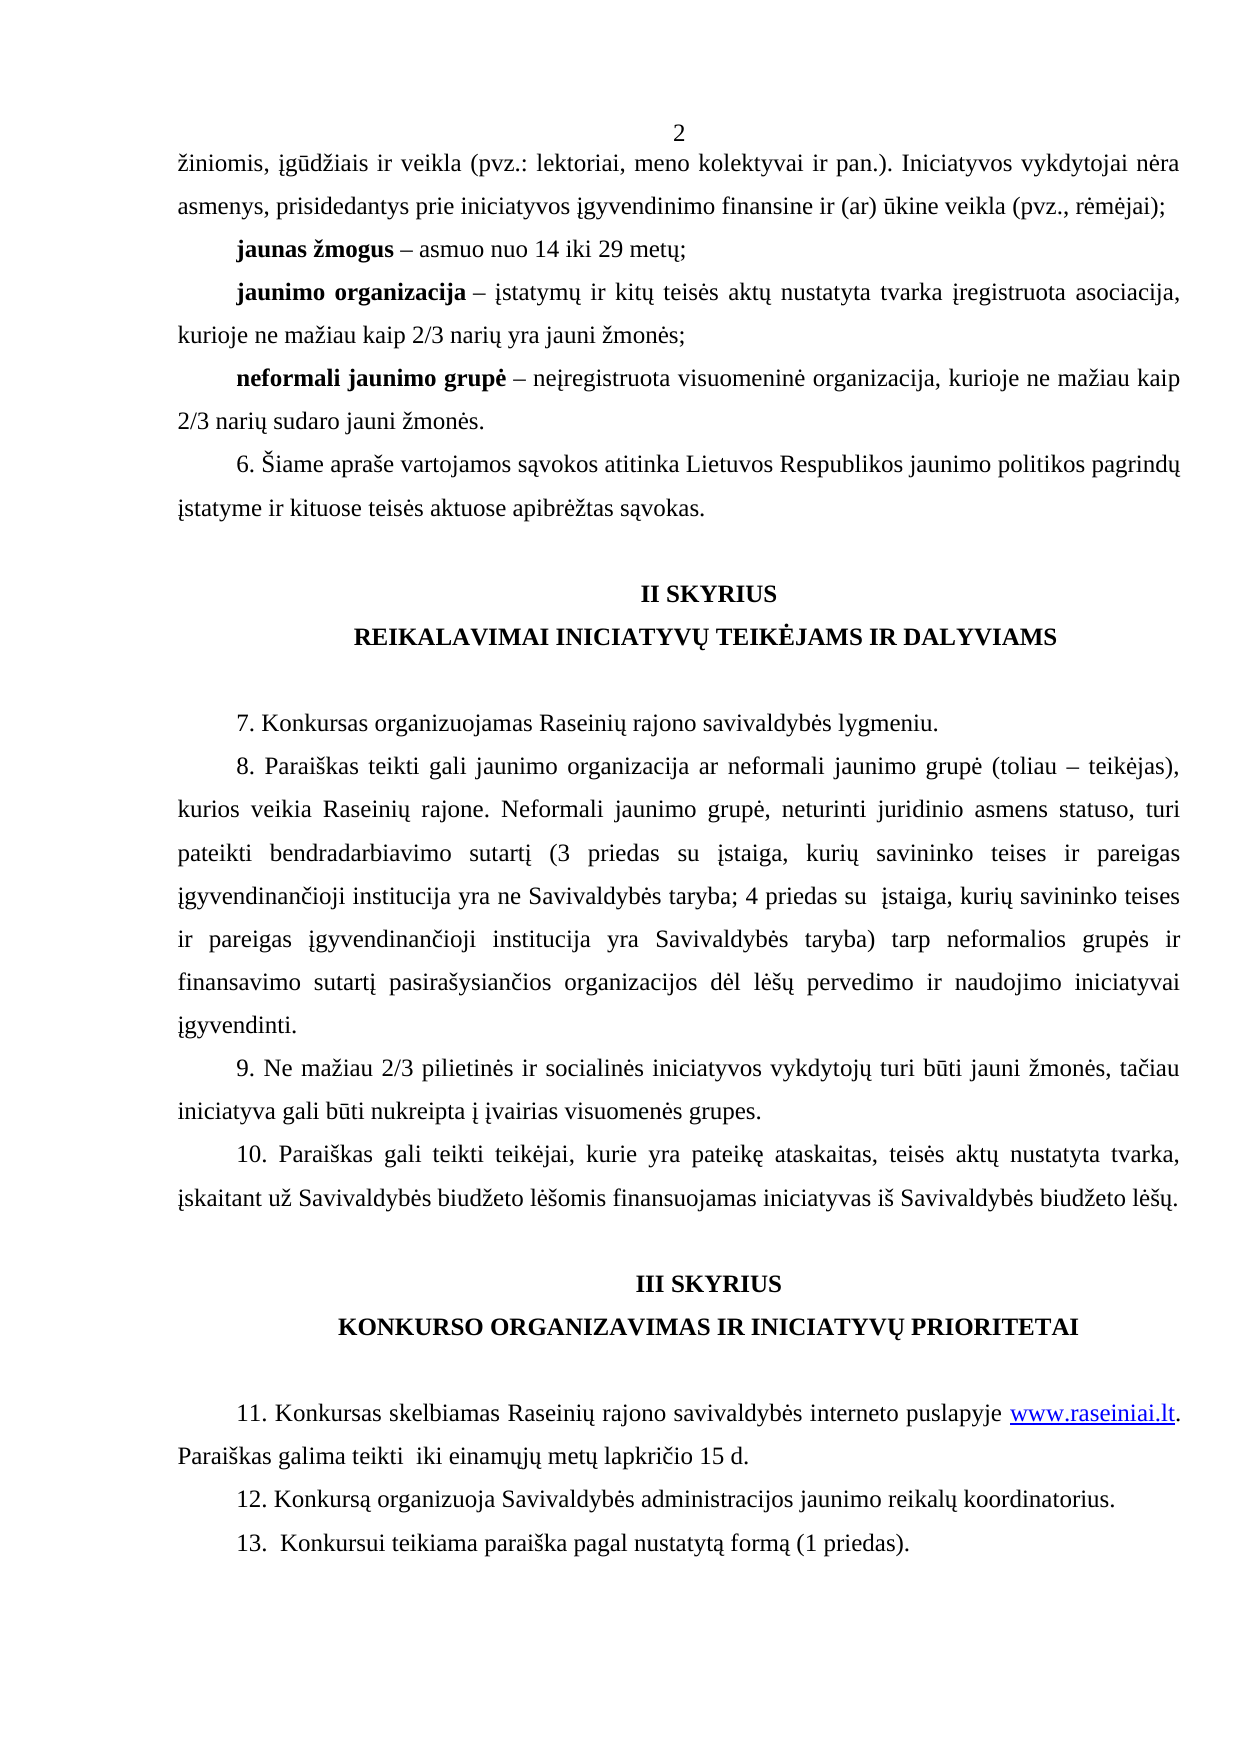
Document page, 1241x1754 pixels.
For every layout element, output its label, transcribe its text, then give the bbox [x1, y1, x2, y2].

text 7. Konkursas organizuojamas Raseinių rajono savivaldybės lygmeniu. [177, 708, 1181, 737]
text 8. Paraiškas teikti gali jaunimo organizacija ar neformali jaunimo grupė (toliau – teikėjas), kurios veikia Raseinių rajone. Neformali jaunimo grupė, neturinti juridinio asmens statuso, turi pateikti bendradarbiavimo sutartį (3 priedas su įstaiga, kurių savininko teises ir pareigas įgyvendinančioji institucija yra ne Savivaldybės taryba; 4 priedas su įstaiga, kurių savininko teises ir pareigas įgyvendinančioji institucija yra Savivaldybės taryba) tarp neformalios grupės ir finansavimo sutartį pasirašysiančios organizacijos dėl lėšų pervedimo ir naudojimo iniciatyvai įgyvendinti. [177, 751, 1181, 1039]
text neformali jaunimo grupė – neįregistruota visuomeninė organizacija, kurioje ne mažiau kaip 2/3 narių sudaro jauni žmonės. [177, 363, 1181, 435]
text 6. Šiame apraše vartojamos sąvokos atitinka Lietuvos Respublikos jaunimo politikos pagrindų įstatyme ir kituose teisės aktuose apibrėžtas sąvokas. [177, 449, 1181, 521]
text 9. Ne mažiau 2/3 pilietinės ir socialinės iniciatyvos vykdytojų turi būti jauni žmonės, tačiau iniciatyva gali būti nukreipta į įvairias visuomenės grupes. [177, 1053, 1181, 1125]
text REIKALAVIMAI INICIATYVŲ TEIKĖJAMS IR DALYVIAMS [177, 622, 1181, 651]
text 12. Konkursą organizuoja Savivaldybės administracijos jaunimo reikalų koordinatorius. [177, 1484, 1181, 1513]
text jaunas žmogus – asmuo nuo 14 iki 29 metų; [177, 234, 1181, 263]
text III SKYRIUS [177, 1269, 1181, 1298]
text jaunimo organizacija – įstatymų ir kitų teisės aktų nustatyta tvarka įregistruota asociacija, kurioje ne mažiau kaip 2/3 narių yra jauni žmonės; [177, 277, 1181, 349]
text 10. Paraiškas gali teikti teikėjai, kurie yra pateikę ataskaitas, teisės aktų nustatyta tvarka, įskaitant už Savivaldybės biudžeto lėšomis finansuojamas iniciatyvas iš Savivaldybės biudžeto lėšų. [177, 1139, 1181, 1211]
text II SKYRIUS [177, 579, 1181, 608]
text žiniomis, įgūdžiais ir veikla (pvz.: lektoriai, meno kolektyvai ir pan.). Iniciatyvos vykdytojai nėra asmenys, prisidedantys prie iniciatyvos įgyvendinimo finansine ir (ar) ūkine veikla (pvz., rėmėjai); [177, 148, 1181, 219]
text 13. Konkursui teikiama paraiška pagal nustatytą formą (1 priedas). [177, 1528, 1181, 1556]
text KONKURSO ORGANIZAVIMAS IR INICIATYVŲ PRIORITETAI [177, 1312, 1181, 1341]
text 11. Konkursas skelbiamas Raseinių rajono savivaldybės interneto puslapyje www.raseiniai.lt. Paraiškas galima teikti iki einamųjų metų lapkričio 15 d. [177, 1398, 1181, 1470]
